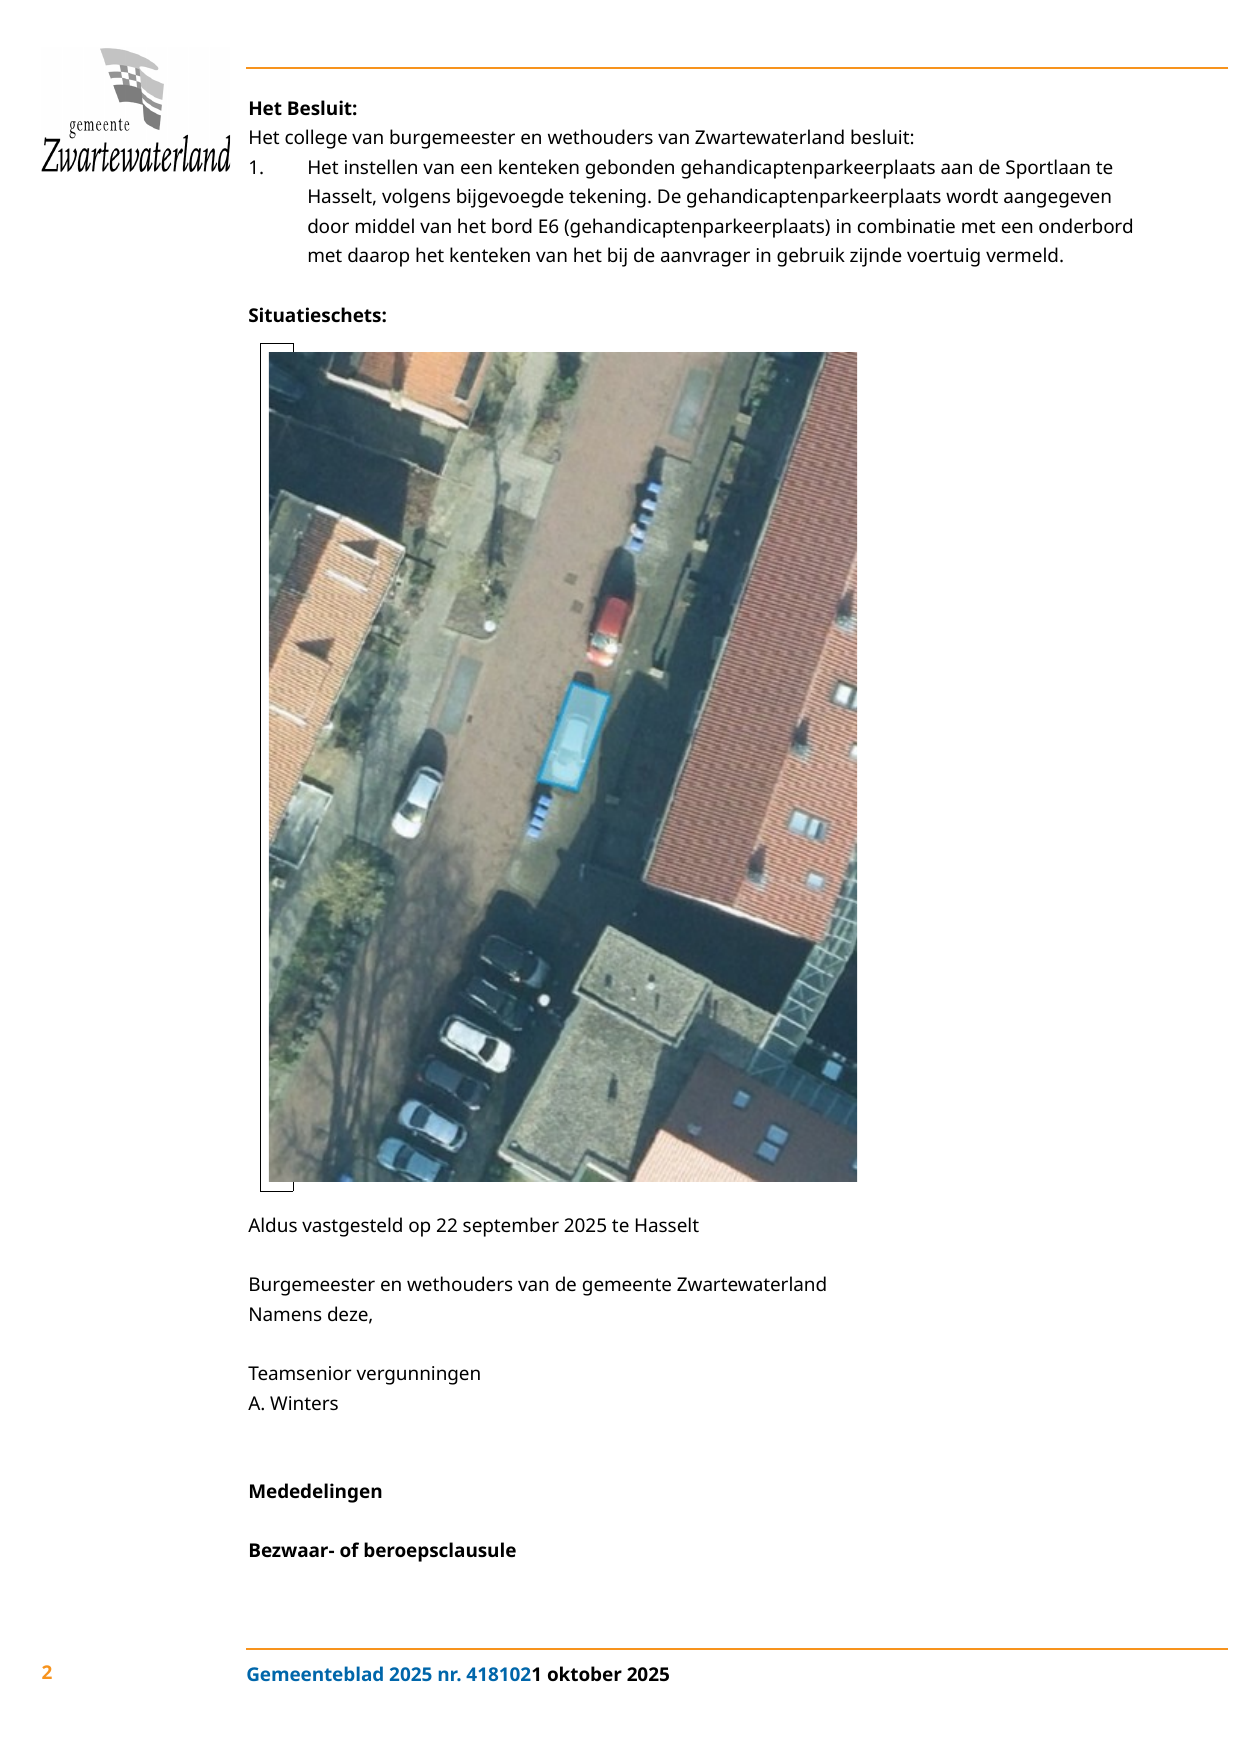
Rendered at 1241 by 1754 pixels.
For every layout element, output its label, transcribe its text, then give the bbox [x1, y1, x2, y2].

text Het Besluit: [248, 95, 1152, 121]
picture [268, 352, 858, 1182]
text Situatieschets: [248, 302, 1152, 328]
text Burgemeester en wethouders van de gemeente Zwartewaterland [248, 1271, 1152, 1297]
list Het instellen van een kenteken gebonden gehandicaptenparkeerplaats aan de Sportlaan te Hasselt, volgens bijgevoegde tekening. De gehandicaptenparkeerplaats wordt aangegeven door middel van het bord E6 (gehandicaptenparkeerplaats) in combinatie met een onderbord met daarop het kenteken van het bij de aanvrager in gebruik zijnde voertuig vermeld. [248, 154, 1152, 268]
text Mededelingen [248, 1478, 1152, 1504]
text Aldus vastgesteld op 22 september 2025 te Hasselt [248, 1212, 1152, 1238]
text Teamsenior vergunningen [248, 1360, 1152, 1386]
text Namens deze, [248, 1301, 1152, 1327]
text Het college van burgemeester en wethouders van Zwartewaterland besluit: [248, 124, 1152, 150]
text A. Winters [248, 1390, 1152, 1416]
picture [41, 47, 231, 172]
text Bezwaar- of beroepsclausule [248, 1538, 1152, 1563]
